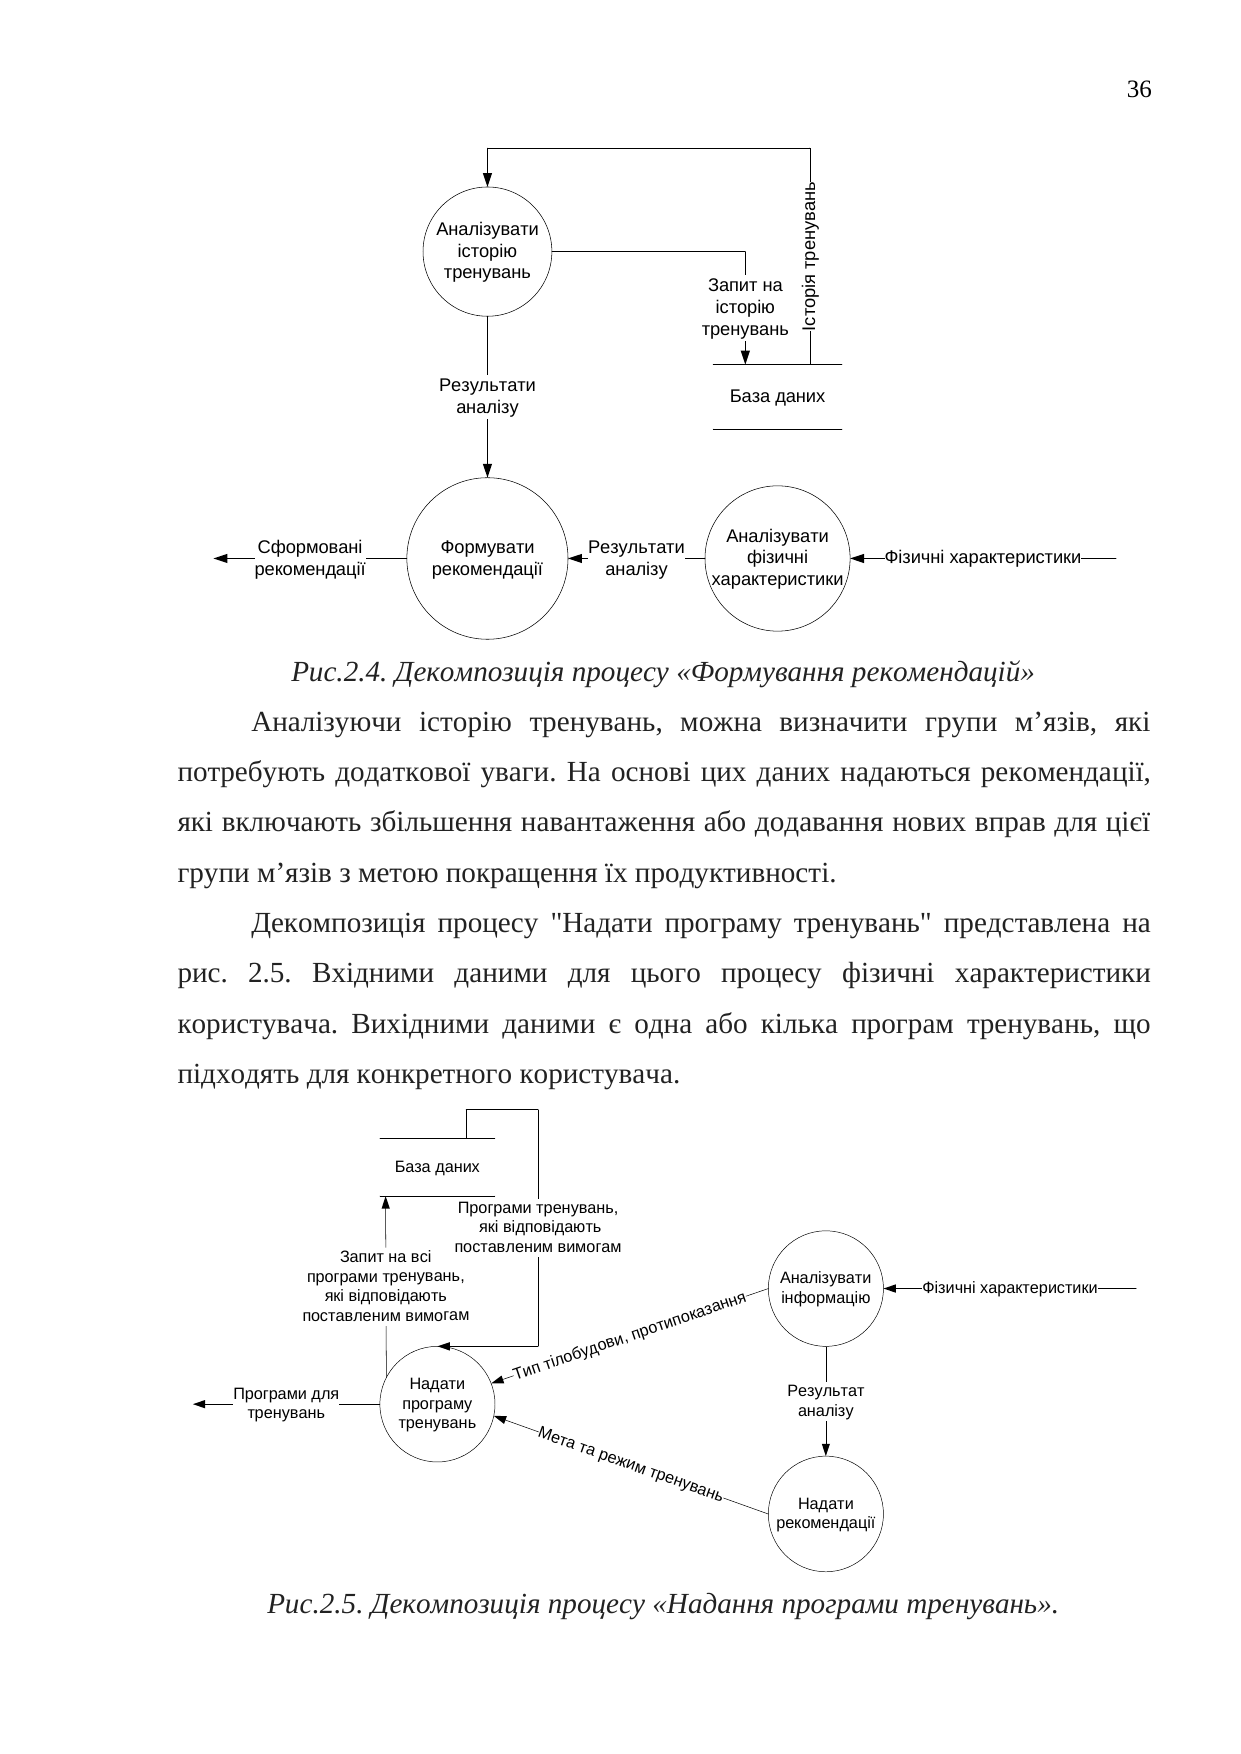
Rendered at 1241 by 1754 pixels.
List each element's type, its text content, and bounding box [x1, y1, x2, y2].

text Рис.2.4. Декомпозиція процесу «Формування рекомендацій» [177, 654, 1152, 687]
text Аналізуючи історію тренувань, можна визначити групи м’язів, які потребують додаткової уваги. На основі цих даних надаються рекомендації, які включають збільшення навантаження або додавання нових вправ для цієї групи м’язів з метою покращення їх продуктивності. [177, 704, 1152, 888]
text Декомпозиція процесу "Надати програму тренувань" представлена на рис. 2.5. Вхідними даними для цього процесу фізичні характеристики користувача. Вихідними даними є одна або кілька програм тренувань, що підходять для конкретного користувача. [177, 905, 1152, 1090]
text Рис.2.5. Декомпозиція процесу «Надання програми тренувань». [177, 1586, 1152, 1620]
